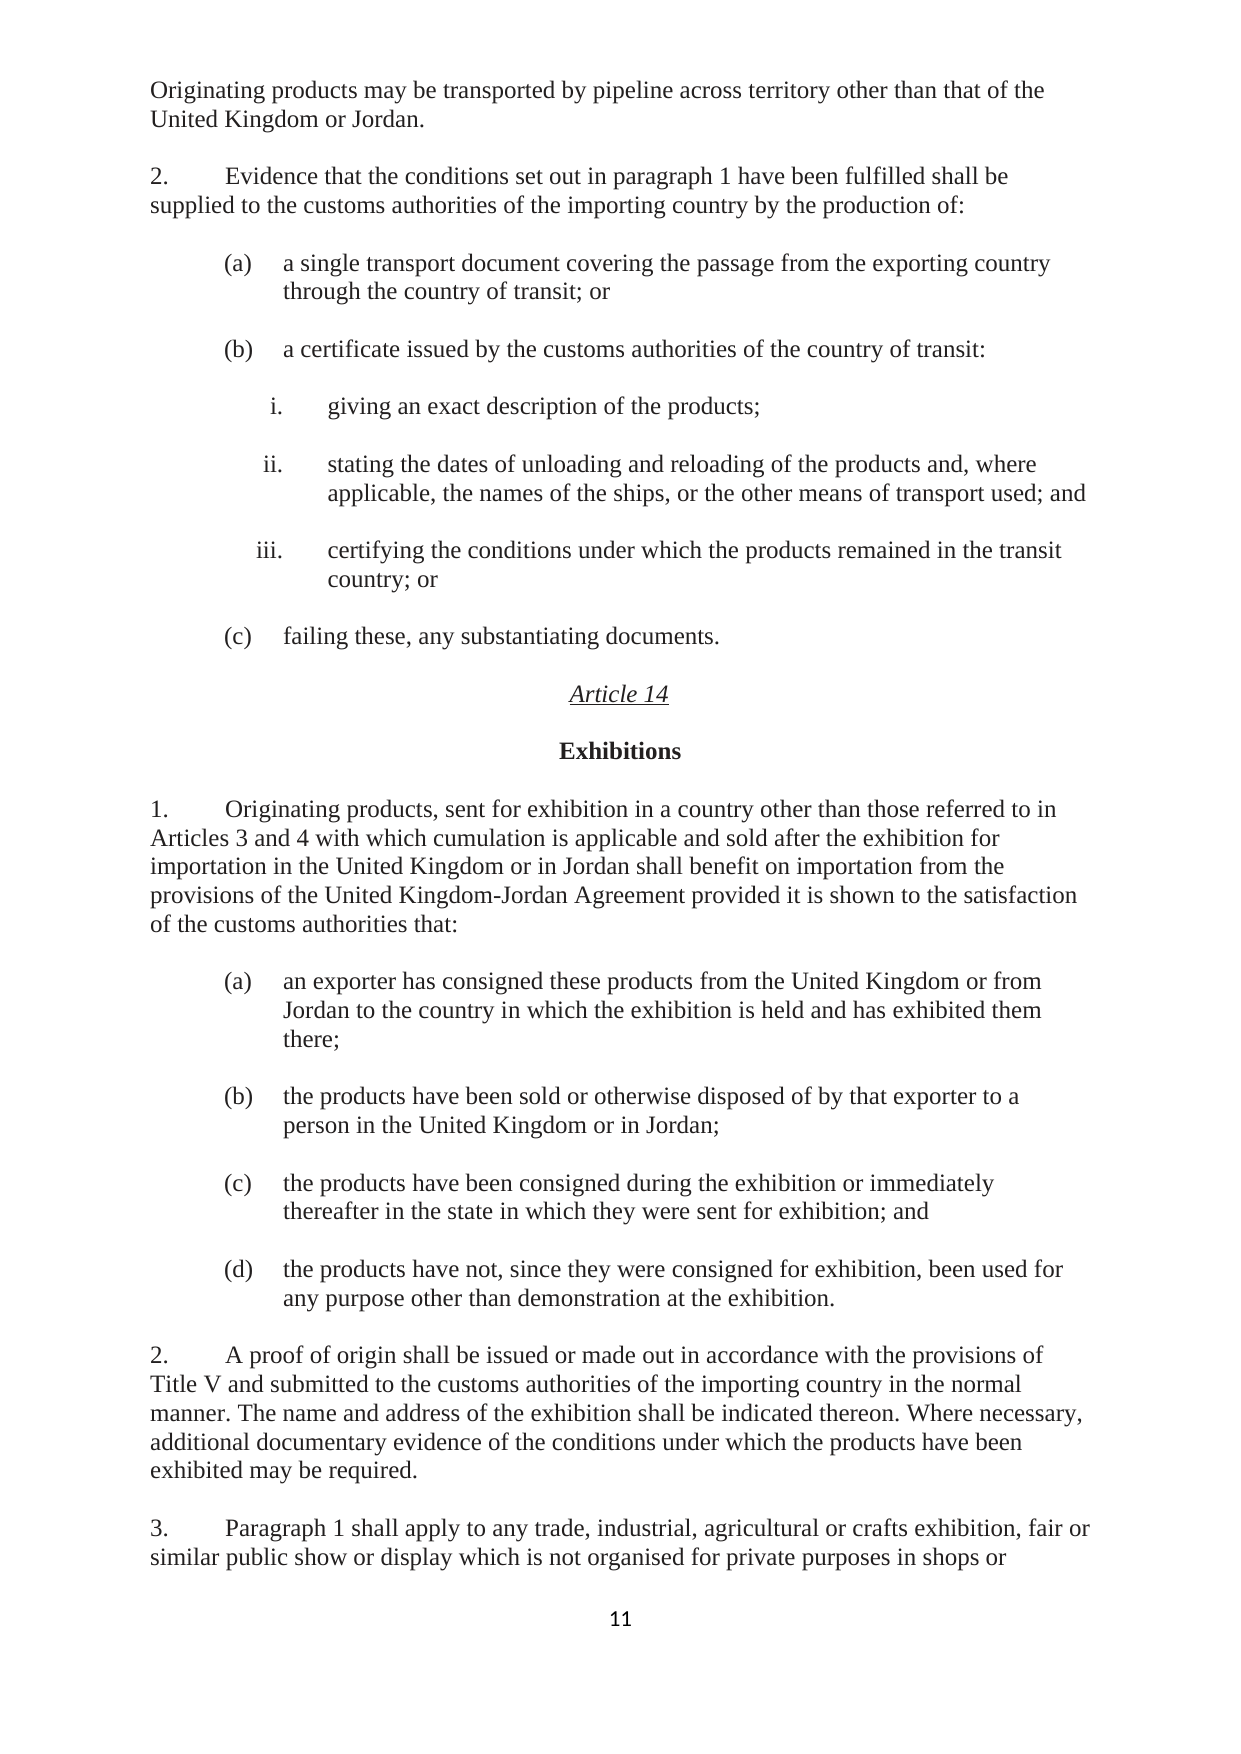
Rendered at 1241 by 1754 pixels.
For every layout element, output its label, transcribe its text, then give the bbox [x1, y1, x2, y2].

text Article 14 [150, 679, 1090, 708]
list a single transport document covering the passage from the exporting country through the country of transit; or [224, 248, 1090, 305]
list a certificate issued by the customs authorities of the country of transit: [224, 334, 1090, 363]
list failing these, any substantiating documents. [224, 621, 1090, 650]
list an exporter has consigned these products from the United Kingdom or from Jordan to the country in which the exhibition is held and has exhibited them there; [224, 966, 1090, 1053]
text 1. Originating products, sent for exhibition in a country other than those referred to in Articles 3 and 4 with which cumulation is applicable and sold after the exhibition for importation in the United Kingdom or in Jordan shall benefit on importation from the provisions of the United Kingdom-Jordan Agreement provided it is shown to the satisfaction of the customs authorities that: [150, 794, 1090, 938]
list the products have been sold or otherwise disposed of by that exporter to a person in the United Kingdom or in Jordan; [224, 1081, 1090, 1139]
list the products have been consigned during the exhibition or immediately thereafter in the state in which they were sent for exhibition; and [224, 1168, 1090, 1225]
text 2. Evidence that the conditions set out in paragraph 1 have been fulfilled shall be supplied to the customs authorities of the importing country by the production of: [150, 161, 1090, 219]
list giving an exact description of the products; [283, 391, 1090, 420]
text Exhibitions [150, 736, 1090, 765]
list the products have not, since they were consigned for exhibition, been used for any purpose other than demonstration at the exhibition. [224, 1254, 1090, 1311]
text Originating products may be transported by pipeline across territory other than that of the United Kingdom or Jordan. [150, 75, 1090, 132]
list certifying the conditions under which the products remained in the transit country; or [283, 535, 1090, 593]
list stating the dates of unloading and reloading of the products and, where applicable, the names of the ships, or the other means of transport used; and [283, 449, 1090, 506]
text 2. A proof of origin shall be issued or made out in accordance with the provisions of Title V and submitted to the customs authorities of the importing country in the normal manner. The name and address of the exhibition shall be indicated thereon. Where necessary, additional documentary evidence of the conditions under which the products have been exhibited may be required. [150, 1340, 1090, 1484]
text 3. Paragraph 1 shall apply to any trade, industrial, agricultural or crafts exhibition, fair or similar public show or display which is not organised for private purposes in shops or [150, 1513, 1090, 1570]
